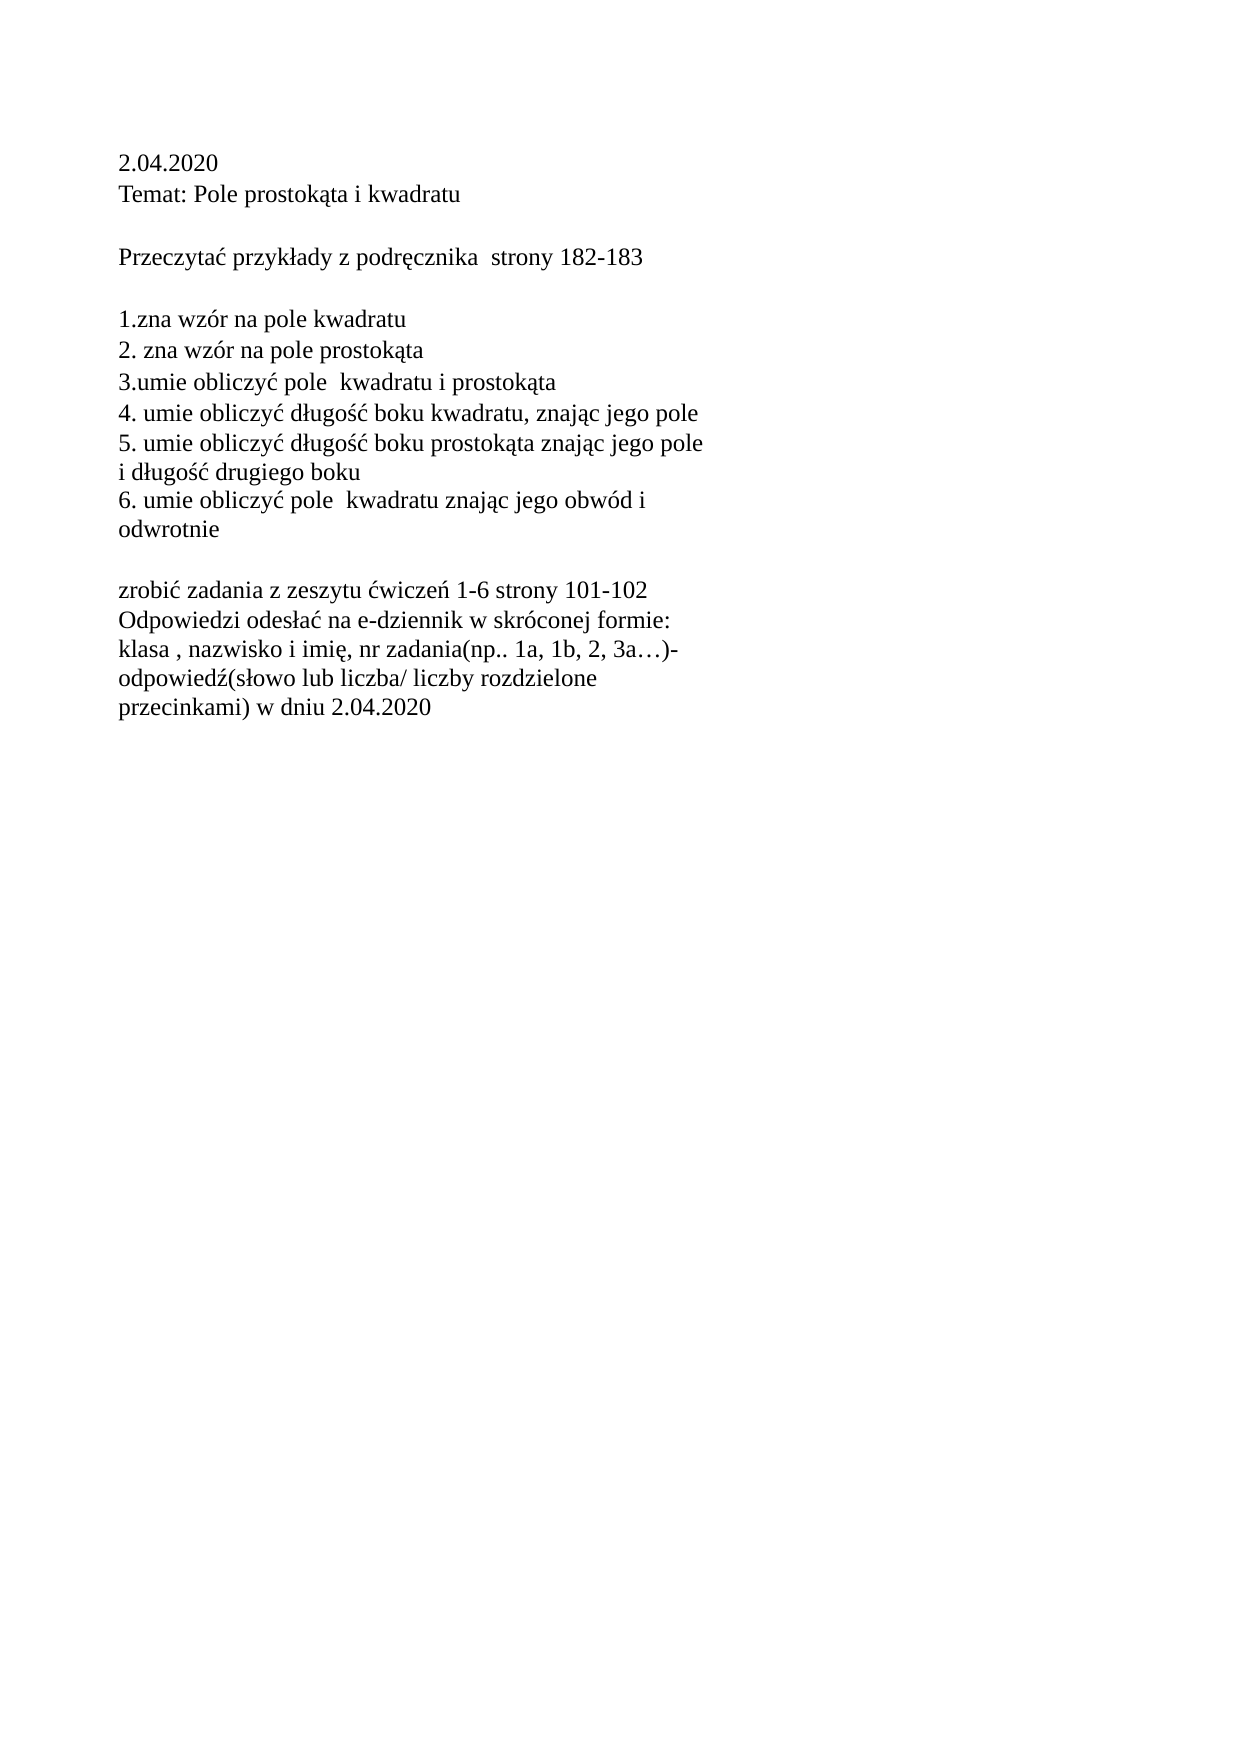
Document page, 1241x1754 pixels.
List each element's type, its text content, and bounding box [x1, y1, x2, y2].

table_cell 6. umie obliczyć pole kwadratu znając jego obwód i odwrotnie [118, 486, 712, 543]
table_cell 1.zna wzór na pole kwadratu [118, 303, 712, 334]
table_cell [118, 543, 712, 574]
table_cell [118, 272, 712, 303]
table_cell [118, 209, 712, 241]
table_cell zrobić zadania z zeszytu ćwiczeń 1-6 strony 101-102 [118, 574, 712, 606]
table_cell Przeczytać przykłady z podręcznika strony 182-183 [118, 241, 712, 272]
table_header 2.04.2020 [118, 147, 712, 178]
table_cell Odpowiedzi odesłać na e-dziennik w skróconej formie: klasa , nazwisko i imię, nr zadania(np.. 1a, 1b, 2, 3a…)-odpowiedź(słowo lub liczba/ liczby rozdzielone przecinkami) w dniu 2.04.2020 [118, 606, 712, 721]
table_cell 2. zna wzór na pole prostokąta [118, 334, 712, 366]
table_cell 4. umie obliczyć długość boku kwadratu, znając jego pole [118, 397, 712, 428]
table_cell Temat: Pole prostokąta i kwadratu [118, 178, 712, 209]
table_cell 3.umie obliczyć pole kwadratu i prostokąta [118, 366, 712, 397]
table_cell 5. umie obliczyć długość boku prostokąta znając jego pole i długość drugiego boku [118, 428, 712, 486]
